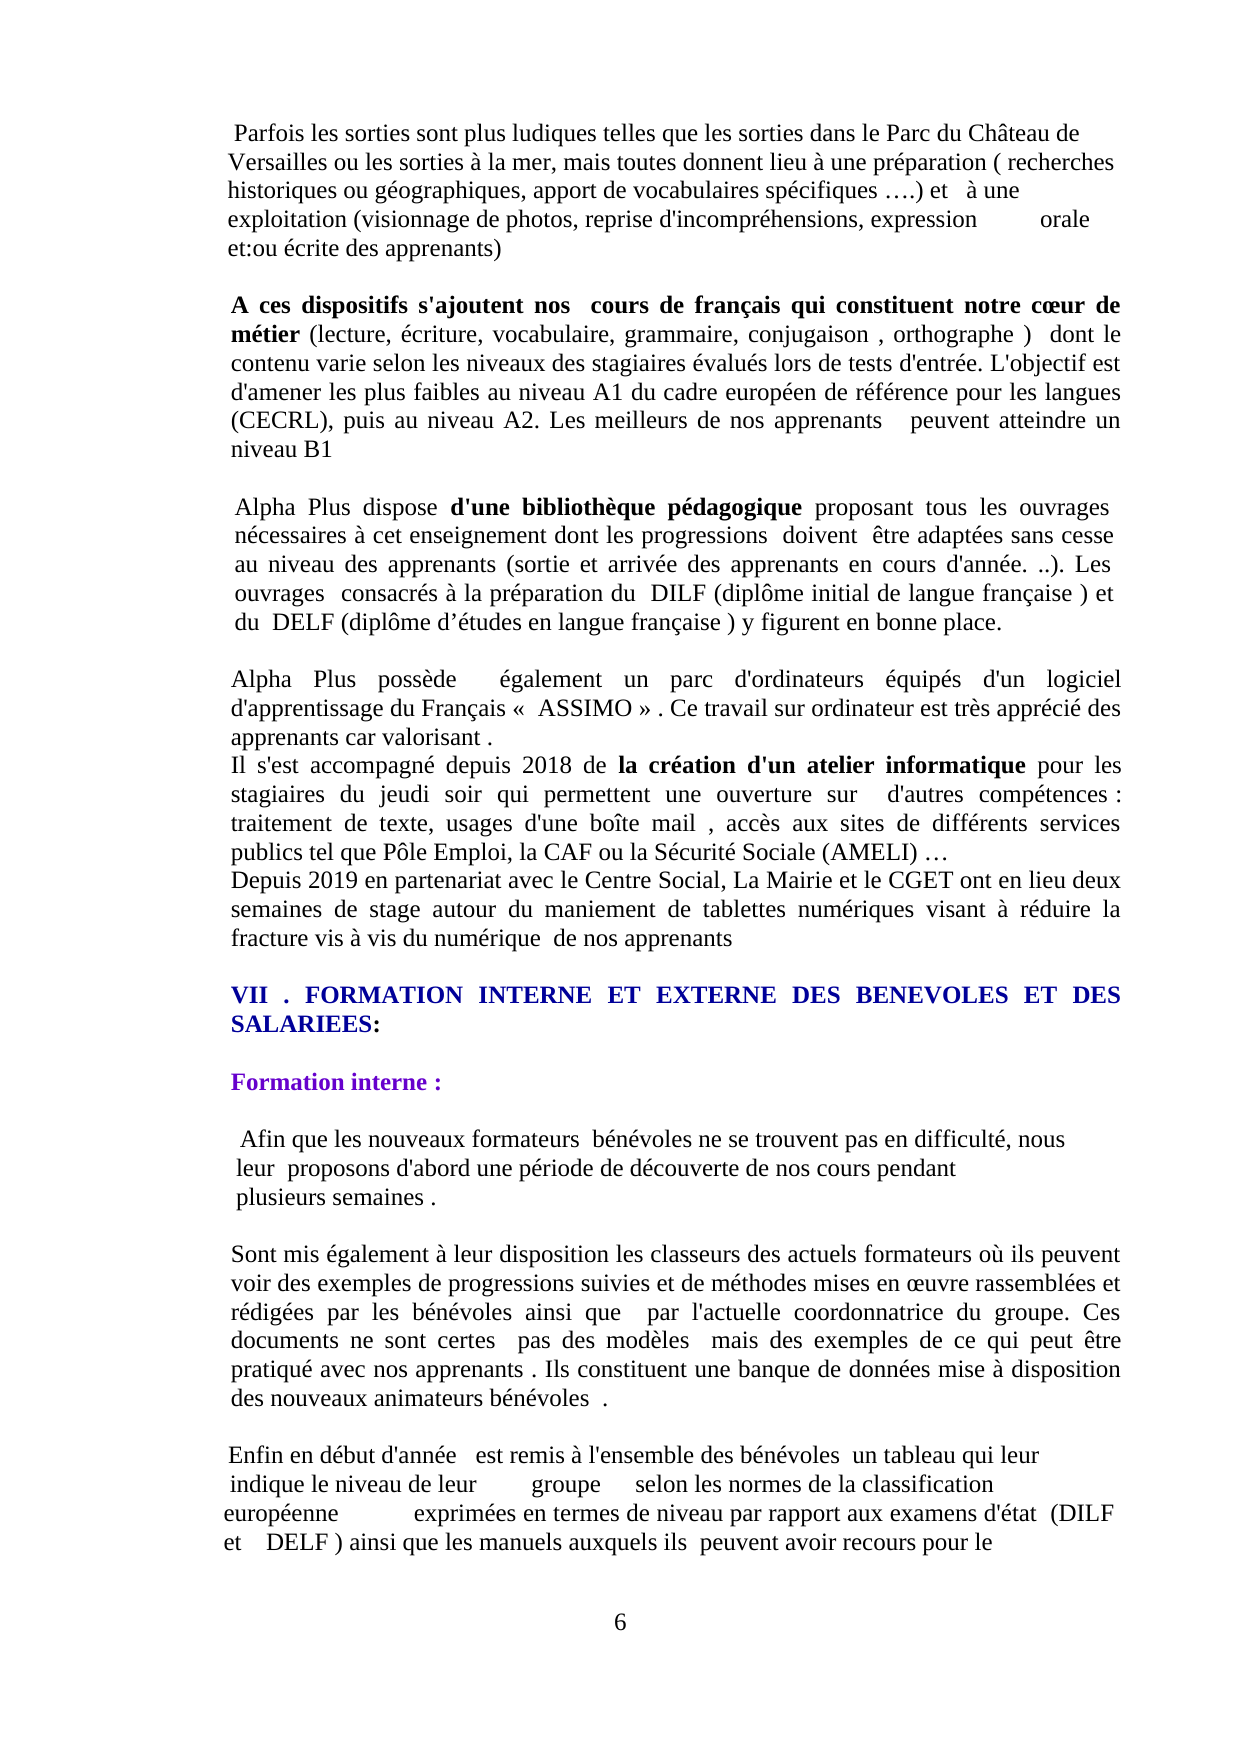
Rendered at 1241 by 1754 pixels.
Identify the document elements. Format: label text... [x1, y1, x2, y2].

list Afin que les nouveaux formateurs bénévoles ne se trouvent pas en difficulté, nous leur proposons d'abord une période de découverte de nos cours pendant plusieurs semaines . [118, 1124, 1122, 1211]
list Alpha Plus dispose d'une bibliothèque pédagogique proposant tous les ouvrages nécessaires à cet enseignement dont les progressions doivent être adaptées sans cesse au niveau des apprenants (sortie et arrivée des apprenants en cours d'année. ..). Les ouvrages consacrés à la préparation du DILF (diplôme initial de langue française ) et du DELF (diplôme d’études en langue française ) y figurent en bonne place. [193, 492, 1122, 636]
list VII . FORMATION INTERNE ET EXTERNE DES BENEVOLES ET DES SALARIEES: [231, 981, 1122, 1038]
list Il s'est accompagné depuis 2018 de la création d'un atelier informatique pour les stagiaires du jeudi soir qui permettent une ouverture sur d'autres compétences : traitement de texte, usages d'une boîte mail , accès aux sites de différents services publics tel que Pôle Emploi, la CAF ou la Sécurité Sociale (AMELI) … [231, 751, 1122, 866]
list Enfin en début d'année est remis à l'ensemble des bénévoles un tableau qui leur indique le niveau de leur groupe selon les normes de la classification européenne exprimées en termes de niveau par rapport aux examens d'état (DILF et DELF ) ainsi que les manuels auxquels ils peuvent avoir recours pour le [118, 1441, 1122, 1556]
list Alpha Plus possède également un parc d'ordinateurs équipés d'un logiciel d'apprentissage du Français « ASSIMO » . Ce travail sur ordinateur est très apprécié des apprenants car valorisant . [231, 664, 1122, 751]
list Parfois les sorties sont plus ludiques telles que les sorties dans le Parc du Château de Versailles ou les sorties à la mer, mais toutes donnent lieu à une préparation ( recherches historiques ou géographiques, apport de vocabulaires spécifiques ….) et à une exploitation (visionnage de photos, reprise d'incompréhensions, expression orale et:ou écrite des apprenants) [227, 118, 1122, 262]
list A ces dispositifs s'ajoutent nos cours de français qui constituent notre cœur de métier (lecture, écriture, vocabulaire, grammaire, conjugaison , orthographe ) dont le contenu varie selon les niveaux des stagiaires évalués lors de tests d'entrée. L'objectif est d'amener les plus faibles au niveau A1 du cadre européen de référence pour les langues (CECRL), puis au niveau A2. Les meilleurs de nos apprenants peuvent atteindre un niveau B1 [231, 291, 1122, 463]
list Sont mis également à leur disposition les classeurs des actuels formateurs où ils peuvent voir des exemples de progressions suivies et de méthodes mises en œuvre rassemblées et rédigées par les bénévoles ainsi que par l'actuelle coordonnatrice du groupe. Ces documents ne sont certes pas des modèles mais des exemples de ce qui peut être pratiqué avec nos apprenants . Ils constituent une banque de données mise à disposition des nouveaux animateurs bénévoles . [231, 1239, 1122, 1412]
list Depuis 2019 en partenariat avec le Centre Social, La Mairie et le CGET ont en lieu deux semaines de stage autour du maniement de tablettes numériques visant à réduire la fracture vis à vis du numérique de nos apprenants [231, 866, 1122, 952]
list Formation interne : [231, 1067, 1122, 1096]
